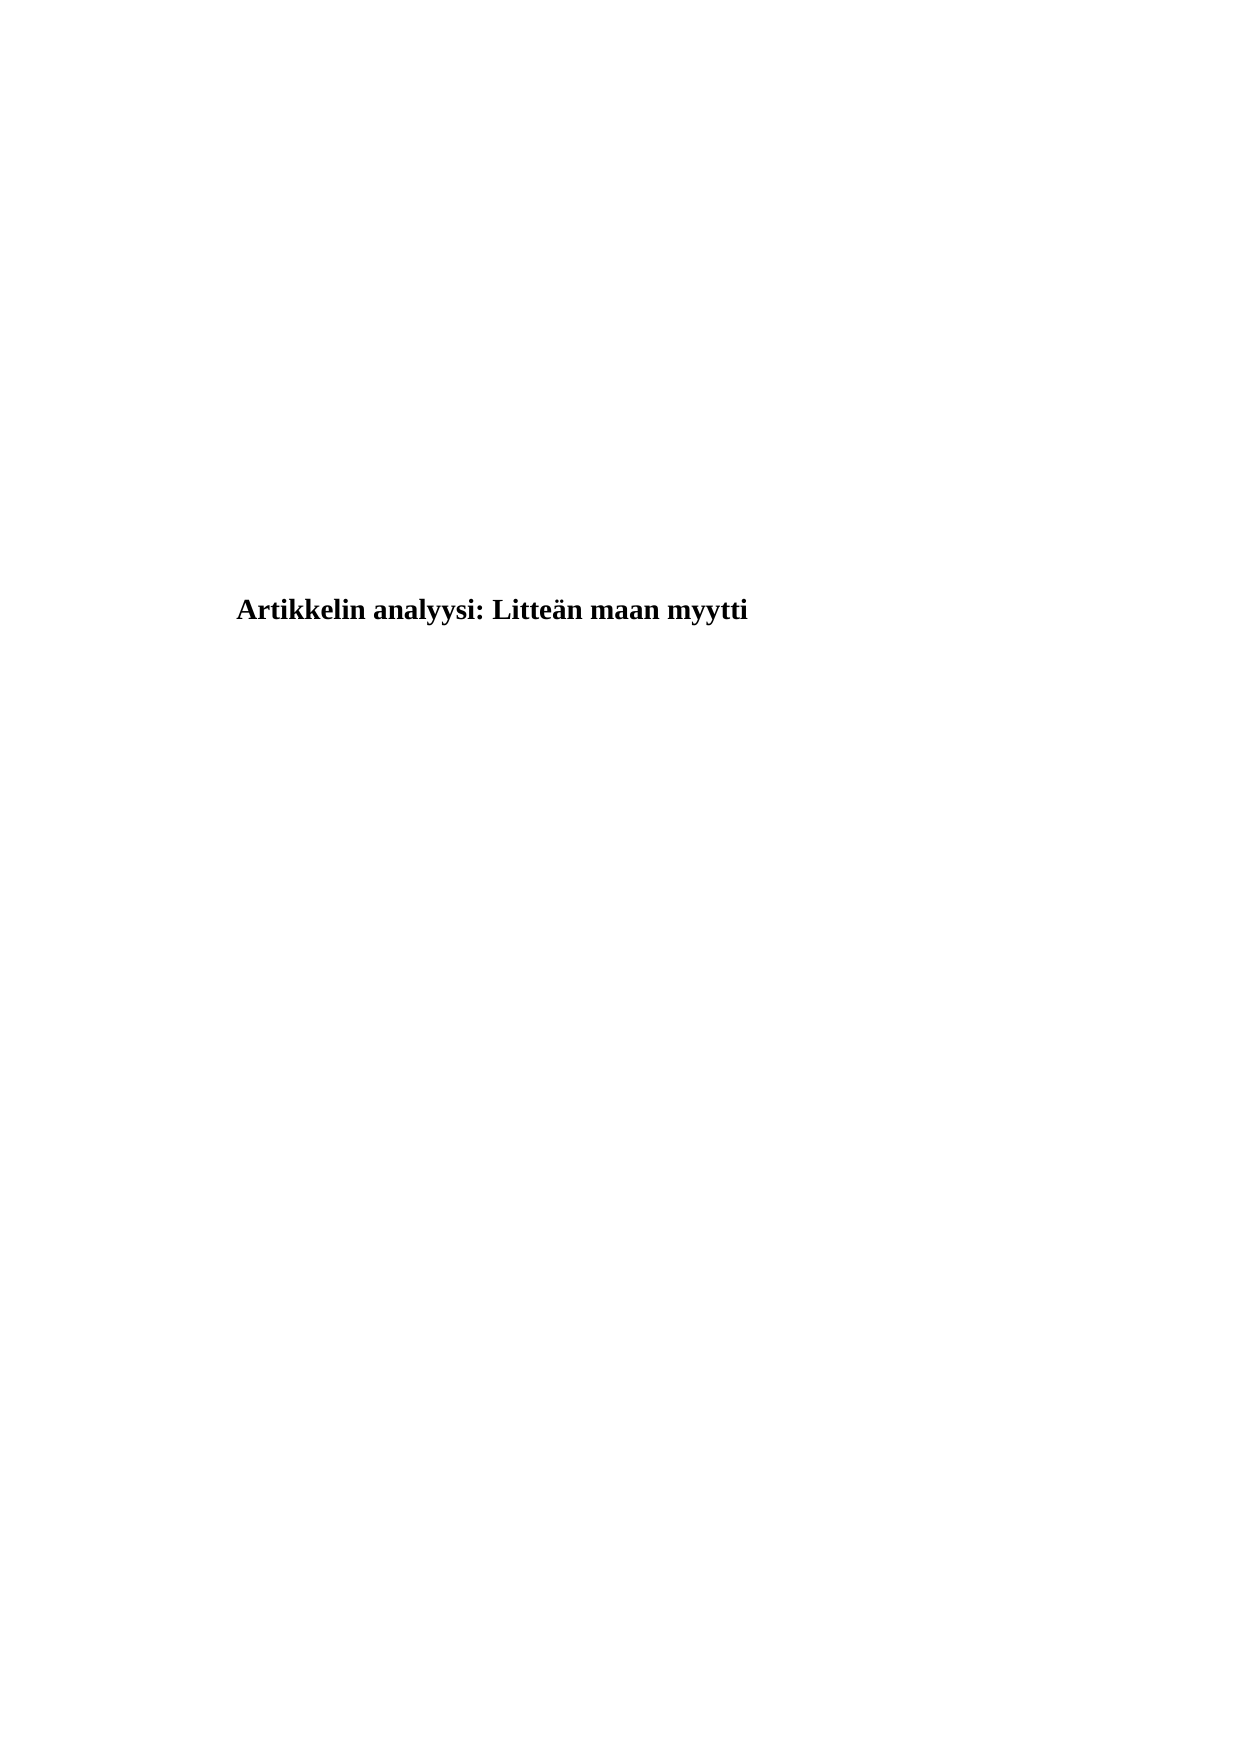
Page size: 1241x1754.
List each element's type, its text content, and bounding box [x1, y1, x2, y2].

text Artikkelin analyysi: Litteän maan myytti [236, 592, 1093, 626]
